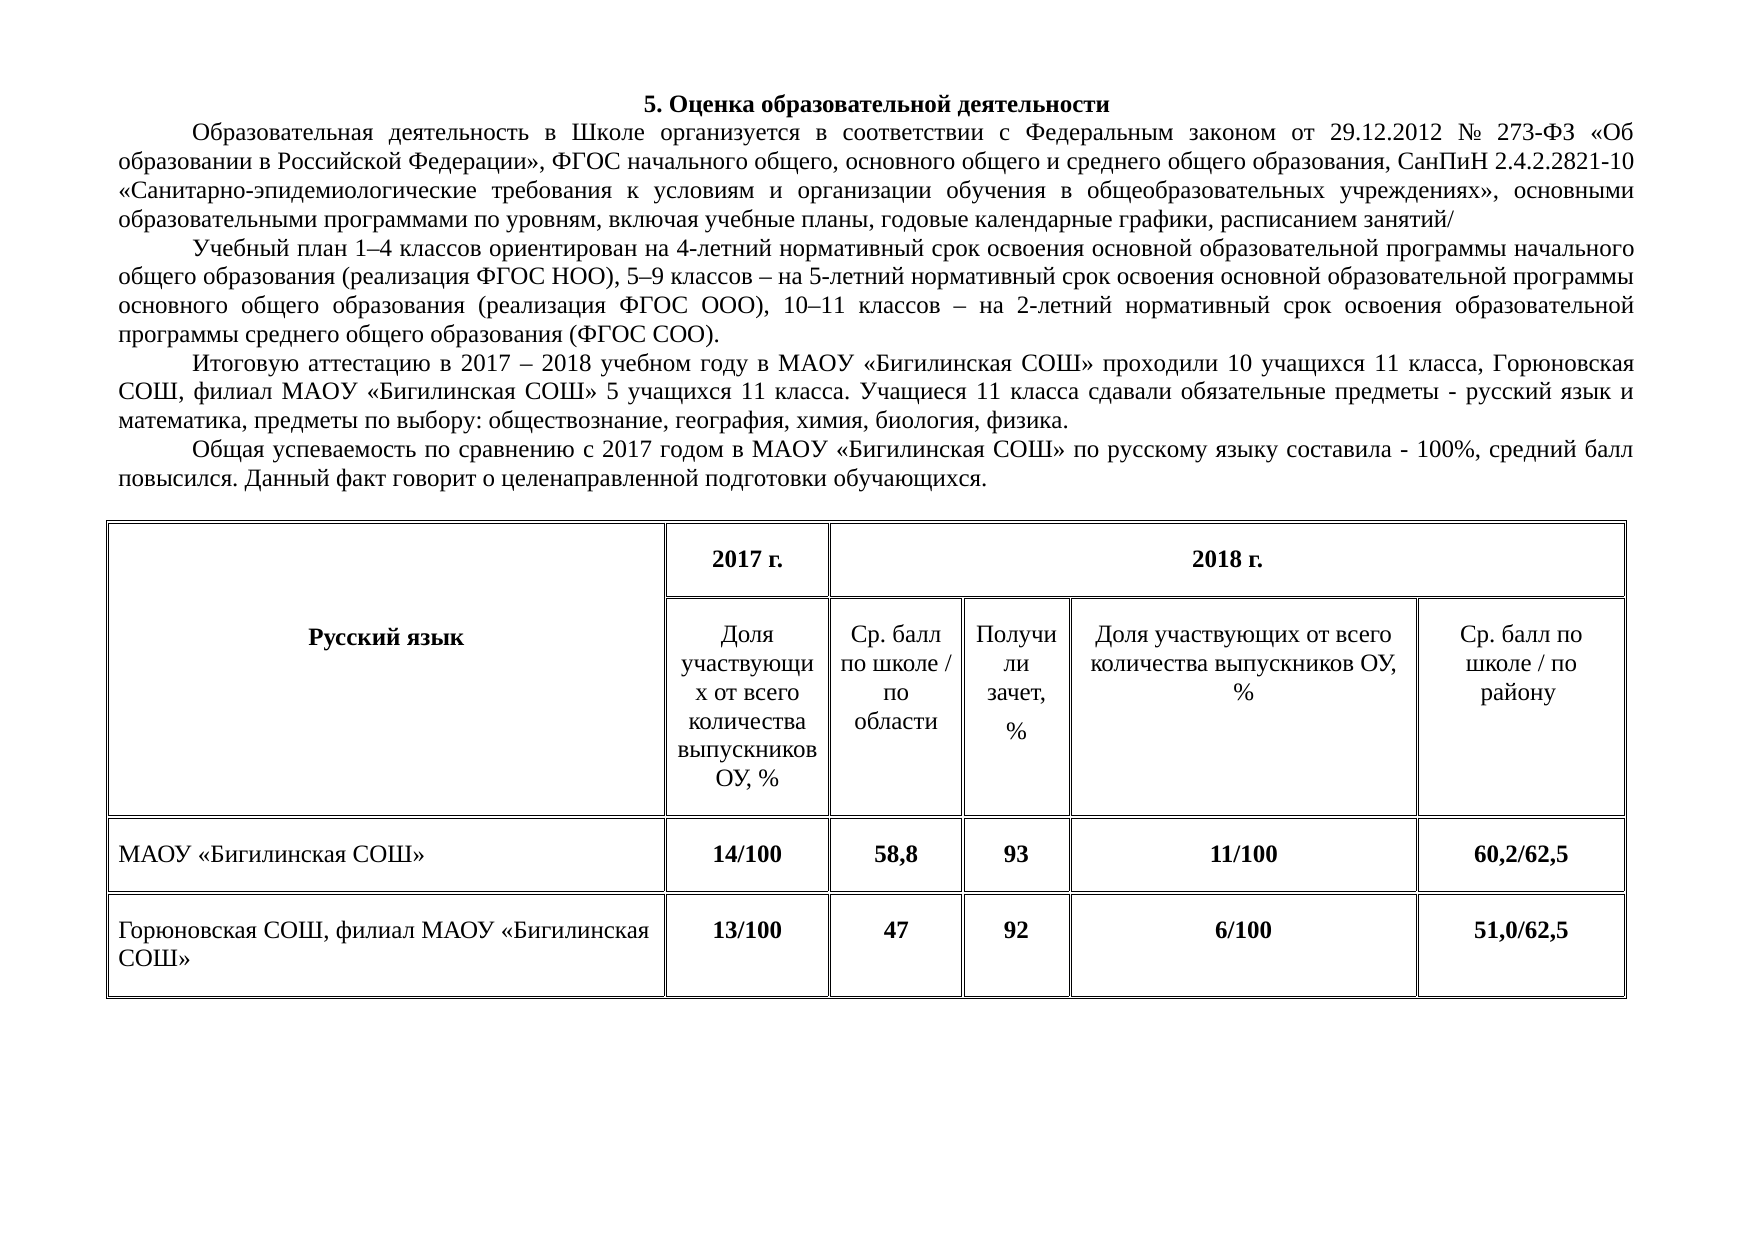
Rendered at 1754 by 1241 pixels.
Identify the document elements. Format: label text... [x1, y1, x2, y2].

table_cell Ср. балл по школе / по району [1419, 599, 1624, 815]
text Итоговую аттестацию в 2017 – 2018 учебном году в МАОУ «Бигилинская СОШ» проходили 10 учащихся 11 класса, Горюновская СОШ, филиал МАОУ «Бигилинская СОШ» 5 учащихся 11 класса. Учащиеся 11 класса сдавали обязательные предметы - русский язык и математика, предметы по выбору: обществознание, география, химия, биология, физика. [118, 348, 1636, 434]
table_cell 51,0/62,5 [1419, 895, 1624, 996]
table_header Русский язык [109, 524, 664, 815]
text Учебный план 1–4 классов ориентирован на 4-летний нормативный срок освоения основной образовательной программы начального общего образования (реализация ФГОС НОО), 5–9 классов – на 5-летний нормативный срок освоения основной образовательной программы основного общего образования (реализация ФГОС ООО), 10–11 классов – на 2-летний нормативный срок освоения образовательной программы среднего общего образования (ФГОС СОО). [118, 233, 1636, 348]
table_cell 13/100 [667, 895, 828, 996]
text 5. Оценка образовательной деятельности [118, 89, 1636, 117]
table_cell МАОУ «Бигилинская СОШ» [109, 819, 664, 891]
table_cell 58,8 [831, 819, 961, 891]
table_header 2018 г. [831, 524, 1624, 596]
table_cell 14/100 [667, 819, 828, 891]
table_cell 93 [965, 819, 1069, 891]
table_header 2017 г. [667, 524, 828, 596]
table_cell Получили зачет, % [965, 599, 1069, 815]
table_cell 47 [831, 895, 961, 996]
table_cell 11/100 [1072, 819, 1416, 891]
table_cell 6/100 [1072, 895, 1416, 996]
text Общая успеваемость по сравнению с 2017 годом в МАОУ «Бигилинская СОШ» по русскому языку составила - 100%, средний балл повысился. Данный факт говорит о целенаправленной подготовки обучающихся. [118, 434, 1636, 491]
table_cell Доля участвующих от всего количества выпускников ОУ, % [667, 599, 828, 815]
table_cell 60,2/62,5 [1419, 819, 1624, 891]
table_cell 92 [965, 895, 1069, 996]
table_cell Ср. балл по школе / по области [831, 599, 961, 815]
table_cell Горюновская СОШ, филиал МАОУ «Бигилинская СОШ» [109, 895, 664, 996]
text Образовательная деятельность в Школе организуется в соответствии с Федеральным законом от 29.12.2012 № 273-ФЗ «Об образовании в Российской Федерации», ФГОС начального общего, основного общего и среднего общего образования, СанПиН 2.4.2.2821-10 «Санитарно-эпидемиологические требования к условиям и организации обучения в общеобразовательных учреждениях», основными образовательными программами по уровням, включая учебные планы, годовые календарные графики, расписанием занятий/ [118, 117, 1636, 233]
table_cell Доля участвующих от всего количества выпускников ОУ, % [1072, 599, 1416, 815]
